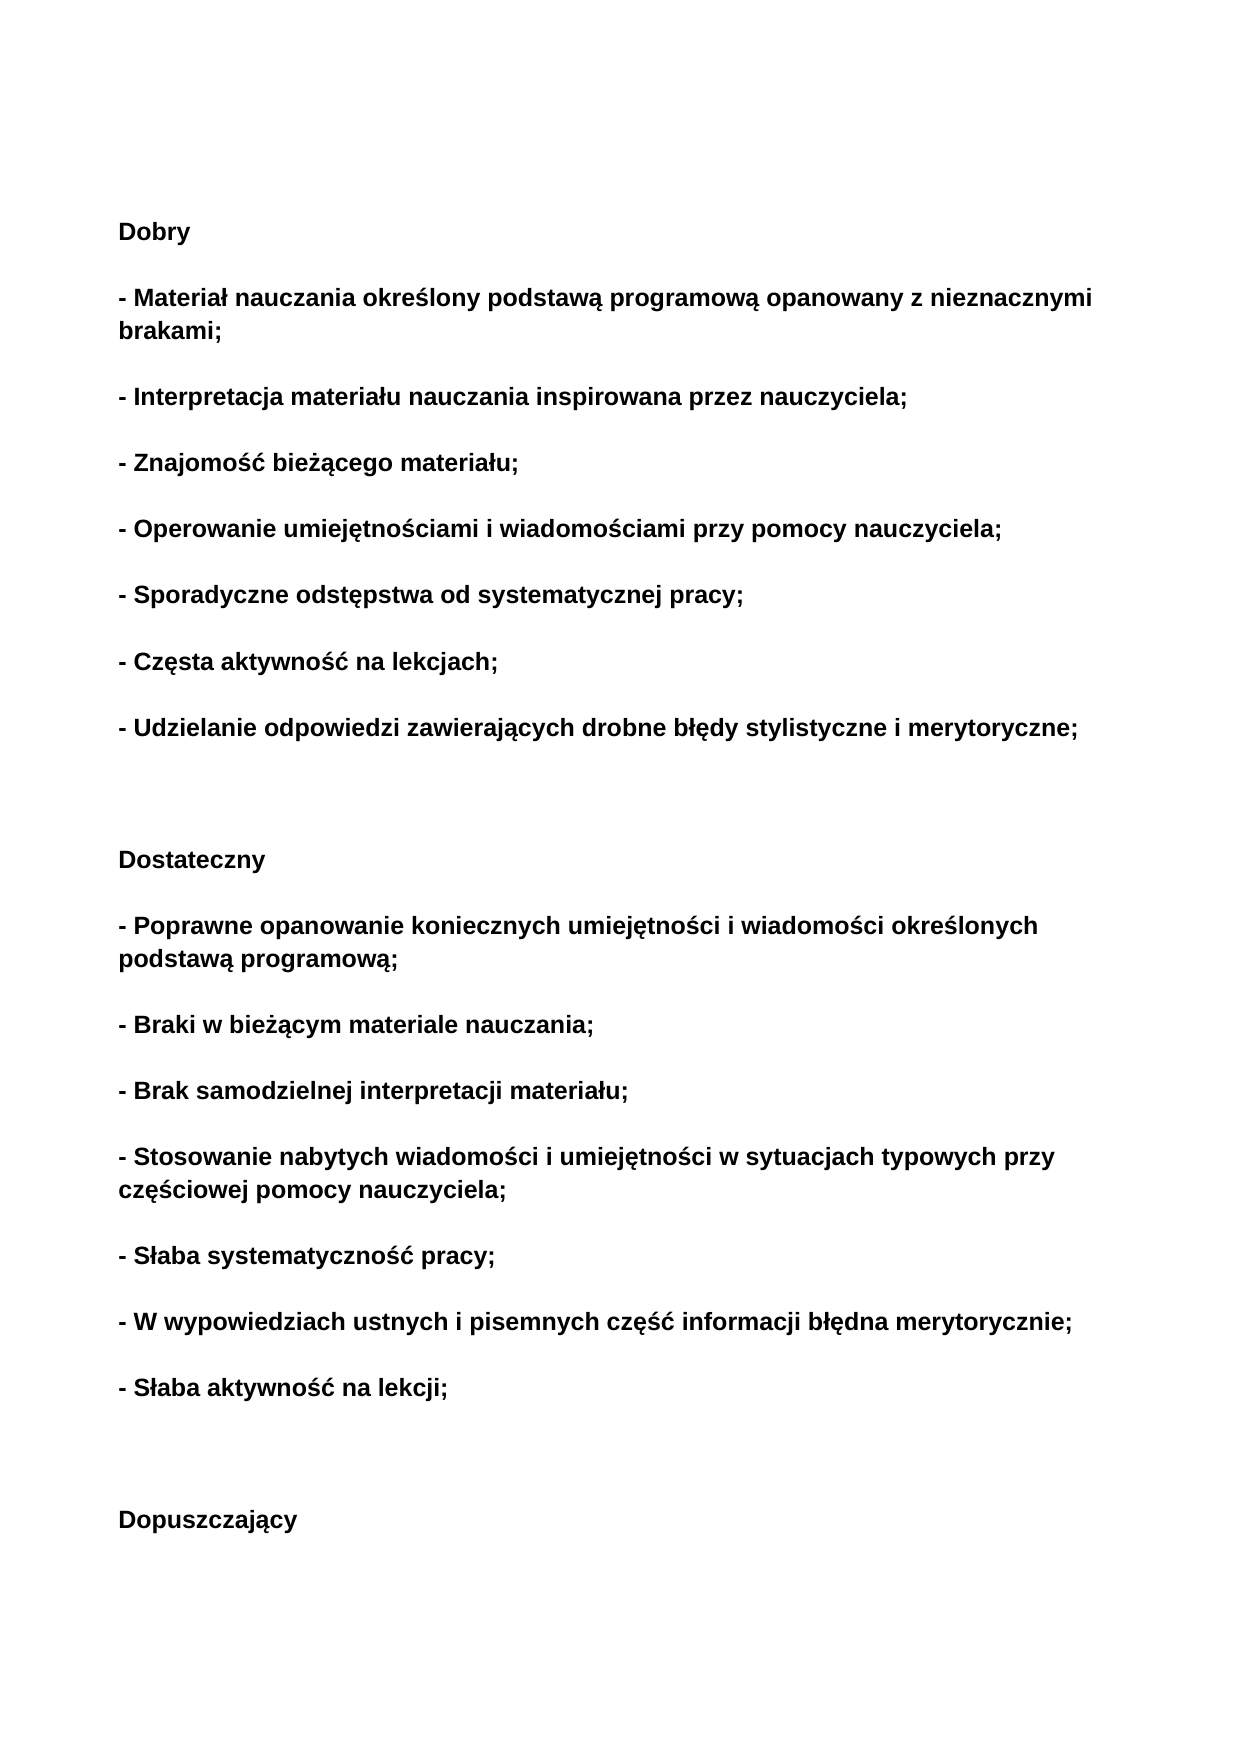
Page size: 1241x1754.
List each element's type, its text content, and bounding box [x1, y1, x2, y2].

text - Brak samodzielnej interpretacji materiału; [118, 1076, 1122, 1104]
text - Sporadyczne odstępstwa od systematycznej pracy; [118, 580, 1122, 609]
text - Słaba systematyczność pracy; [118, 1241, 1122, 1269]
text - Materiał nauczania określony podstawą programową opanowany z nieznacznymi brakami; [118, 283, 1122, 345]
text Dostateczny [118, 844, 1122, 873]
text Dopuszczający [118, 1505, 1122, 1534]
text - Znajomość bieżącego materiału; [118, 448, 1122, 477]
text - Operowanie umiejętnościami i wiadomościami przy pomocy nauczyciela; [118, 514, 1122, 543]
text - Poprawne opanowanie koniecznych umiejętności i wiadomości określonych podstawą programową; [118, 911, 1122, 972]
text Dobry [118, 217, 1122, 246]
text - Udzielanie odpowiedzi zawierających drobne błędy stylistyczne i merytoryczne; [118, 712, 1122, 741]
text - Słaba aktywność na lekcji; [118, 1373, 1122, 1402]
text - Interpretacja materiału nauczania inspirowana przez nauczyciela; [118, 382, 1122, 411]
text - Braki w bieżącym materiale nauczania; [118, 1010, 1122, 1038]
text - Stosowanie nabytych wiadomości i umiejętności w sytuacjach typowych przy częściowej pomocy nauczyciela; [118, 1142, 1122, 1203]
text - Częsta aktywność na lekcjach; [118, 646, 1122, 675]
text - W wypowiedziach ustnych i pisemnych część informacji błędna merytorycznie; [118, 1307, 1122, 1336]
